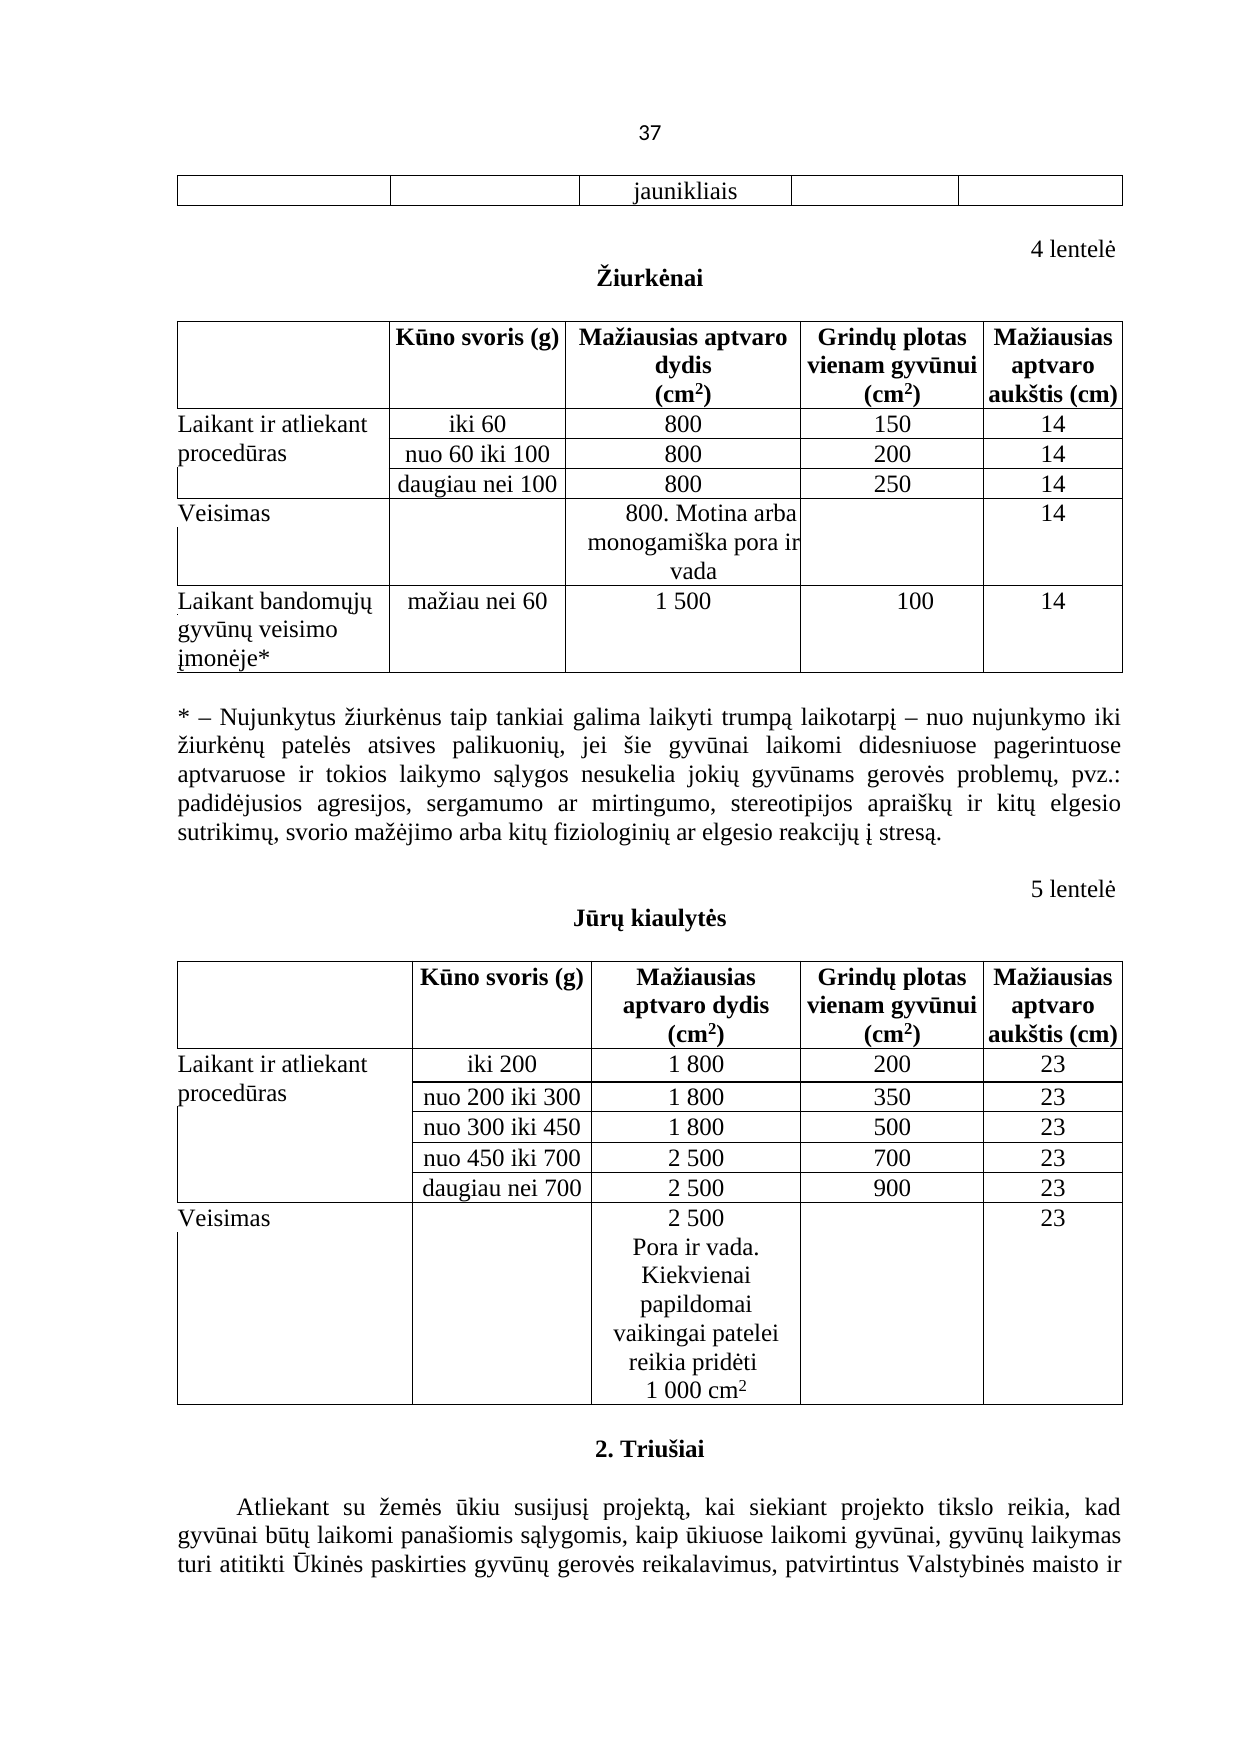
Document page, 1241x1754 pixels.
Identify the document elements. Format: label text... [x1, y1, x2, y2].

table_cell 900 [801, 1173, 983, 1202]
text Jūrų kiaulytės [177, 903, 1122, 932]
table_cell 100 [801, 586, 983, 672]
table_cell iki 60 [390, 409, 565, 438]
table_cell nuo 450 iki 700 [413, 1143, 591, 1172]
table_cell 800 [566, 469, 800, 497]
table_cell Laikant ir atliekant procedūras [178, 1049, 412, 1202]
table_cell 14 [984, 499, 1122, 585]
table_cell 350 [801, 1083, 983, 1111]
table_cell 1 500 [566, 586, 800, 672]
table_cell 23 [984, 1143, 1122, 1172]
table_cell 500 [801, 1112, 983, 1142]
table_cell 150 [801, 409, 983, 438]
table_cell [801, 1203, 983, 1404]
table_cell jaunikliais [580, 176, 791, 205]
table_cell 14 [984, 409, 1122, 438]
table_cell 800 [566, 409, 800, 438]
text 2. Triušiai [177, 1434, 1122, 1463]
text Žiurkėnai [177, 263, 1122, 292]
table_cell 800. Motina arba monogamiška pora ir vada [566, 499, 800, 585]
text * – Nujunkytus žiurkėnus taip tankiai galima laikyti trumpą laikotarpį – nuo nujunkymo iki žiurkėnų patelės atsives palikuonių, jei šie gyvūnai laikomi didesniuose pagerintuose aptvaruose ir tokios laikymo sąlygos nesukelia jokių gyvūnams gerovės problemų, pvz.: padidėjusios agresijos, sergamumo ar mirtingumo, stereotipijos apraiškų ir kitų elgesio sutrikimų, svorio mažėjimo arba kitų fiziologinių ar elgesio reakcijų į stresą. [177, 702, 1122, 846]
table_cell 250 [801, 469, 983, 497]
table_header Mažiausias aptvaro dydis (cm2) [566, 322, 800, 408]
table_header Kūno svoris (g) [413, 962, 591, 1048]
table_cell 1 800 [592, 1083, 800, 1111]
table_cell Laikant bandomųjų gyvūnų veisimo įmonėje* [178, 586, 389, 672]
table_header Kūno svoris (g) [390, 322, 565, 408]
text 4 lentelė [177, 234, 1122, 263]
table_cell 23 [984, 1083, 1122, 1111]
table_cell daugiau nei 700 [413, 1173, 591, 1202]
table_cell 700 [801, 1143, 983, 1172]
table_cell nuo 300 iki 450 [413, 1112, 591, 1142]
table_cell 2 500 [592, 1173, 800, 1202]
table_cell [390, 499, 565, 585]
table_header Mažiausias aptvaro aukštis (cm) [984, 322, 1122, 408]
table_cell nuo 60 iki 100 [390, 439, 565, 468]
table_header Grindų plotas vienam gyvūnui (cm2) [801, 322, 983, 408]
table_cell Veisimas [178, 1203, 412, 1404]
table_cell 14 [984, 439, 1122, 468]
table_cell 14 [984, 586, 1122, 672]
table_cell [413, 1203, 591, 1404]
table_cell 1 800 [592, 1049, 800, 1081]
table_cell iki 200 [413, 1049, 591, 1081]
table_cell 23 [984, 1173, 1122, 1202]
table_cell [178, 176, 390, 205]
table_cell 1 800 [592, 1112, 800, 1142]
table_cell [801, 499, 983, 585]
text Atliekant su žemės ūkiu susijusį projektą, kai siekiant projekto tikslo reikia, kad gyvūnai būtų laikomi panašiomis sąlygomis, kaip ūkiuose laikomi gyvūnai, gyvūnų laikymas turi atitikti Ūkinės paskirties gyvūnų gerovės reikalavimus, patvirtintus Valstybinės maisto ir [177, 1492, 1122, 1578]
table_cell 23 [984, 1049, 1122, 1081]
table_header [178, 322, 389, 408]
table_cell 200 [801, 439, 983, 468]
table_cell 14 [984, 469, 1122, 497]
table_cell [391, 176, 579, 205]
table_cell 23 [984, 1203, 1122, 1404]
table_cell [792, 176, 958, 205]
table_cell 2 500 [592, 1143, 800, 1172]
table_cell 2 500 Pora ir vada. Kiekvienai papildomai vaikingai patelei reikia pridėti 1 000 cm2 [592, 1203, 800, 1404]
table_cell 200 [801, 1049, 983, 1081]
text 5 lentelė [177, 874, 1122, 903]
table_header Mažiausias aptvaro dydis (cm2) [592, 962, 800, 1048]
table_cell daugiau nei 100 [390, 469, 565, 497]
table_cell 23 [984, 1112, 1122, 1142]
table_header Mažiausias aptvaro aukštis (cm) [984, 962, 1122, 1048]
table_cell nuo 200 iki 300 [413, 1083, 591, 1111]
table_header Grindų plotas vienam gyvūnui (cm2) [801, 962, 983, 1048]
table_cell Laikant ir atliekant procedūras [178, 409, 389, 497]
table_header [178, 962, 412, 1048]
table_cell Veisimas [178, 499, 389, 585]
table_cell 800 [566, 439, 800, 468]
table_cell mažiau nei 60 [390, 586, 565, 672]
table_cell [959, 176, 1122, 205]
